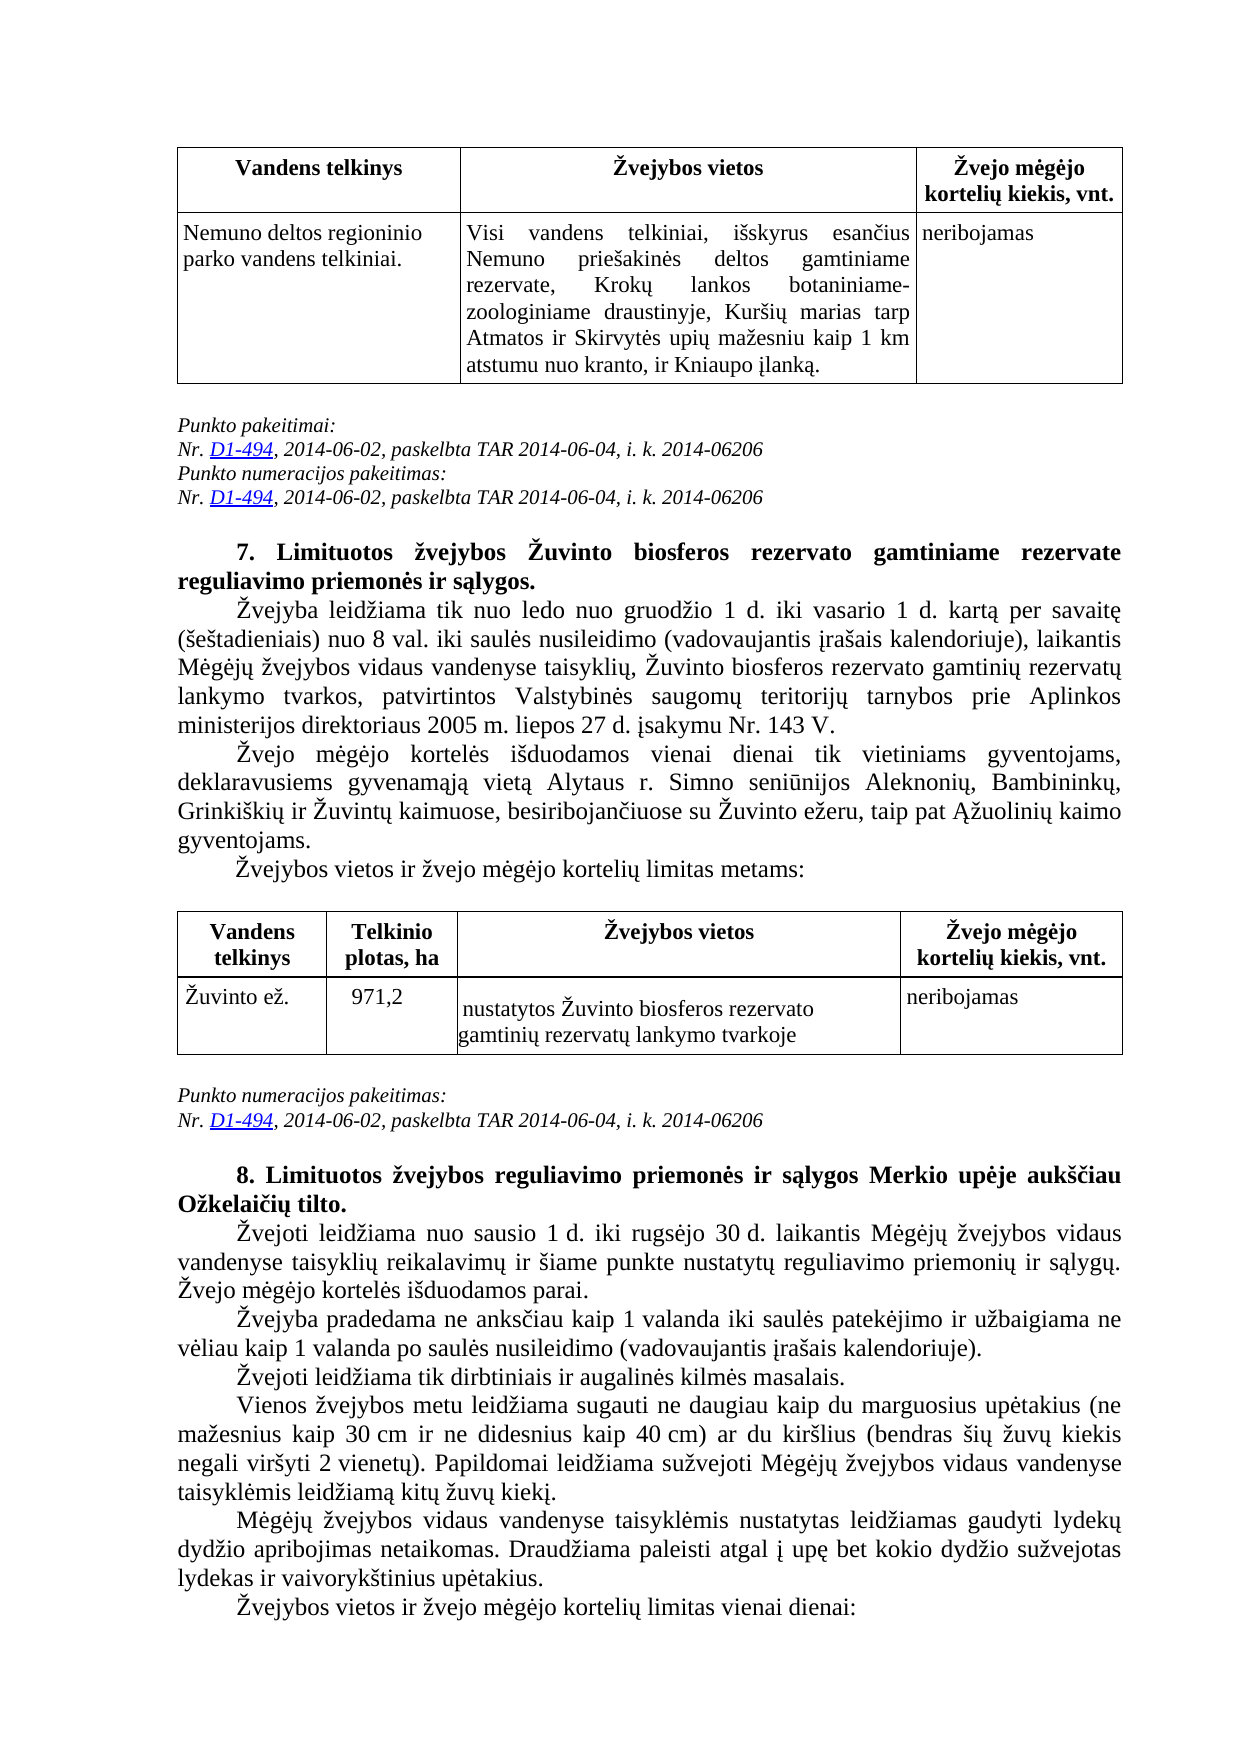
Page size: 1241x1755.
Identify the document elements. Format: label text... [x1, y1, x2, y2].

table_header Žvejo mėgėjo kortelių kiekis, vnt. [901, 912, 1122, 976]
text Punkto pakeitimai: [177, 412, 1122, 437]
text Žvejoti leidžiama nuo sausio 1 d. iki rugsėjo 30 d. laikantis Mėgėjų žvejybos vidaus vandenyse taisyklių reikalavimų ir šiame punkte nustatytų reguliavimo priemonių ir sąlygų. Žvejo mėgėjo kortelės išduodamos parai. [177, 1218, 1122, 1304]
table_cell nustatytos Žuvinto biosferos rezervato gamtinių rezervatų lankymo tvarkoje [458, 978, 900, 1054]
table_cell Žuvinto ež. [178, 978, 326, 1054]
table_header Žvejo mėgėjo kortelių kiekis, vnt. [917, 148, 1122, 212]
text Nr. D1-494, 2014-06-02, paskelbta TAR 2014-06-04, i. k. 2014-06206 [177, 485, 1122, 509]
text Žvejoti leidžiama tik dirbtiniais ir augalinės kilmės masalais. [177, 1362, 1122, 1390]
text Punkto numeracijos pakeitimas: [177, 1083, 1122, 1107]
text Vienos žvejybos metu leidžiama sugauti ne daugiau kaip du marguosius upėtakius (ne mažesnius kaip 30 cm ir ne didesnius kaip 40 cm) ar du kiršlius (bendras šių žuvų kiekis negali viršyti 2 vienetų). Papildomai leidžiama sužvejoti Mėgėjų žvejybos vidaus vandenyse taisyklėmis leidžiamą kitų žuvų kiekį. [177, 1390, 1122, 1505]
text Punkto numeracijos pakeitimas: [177, 461, 1122, 485]
table_header Vandens telkinys [178, 912, 326, 976]
text Žvejyba pradedama ne anksčiau kaip 1 valanda iki saulės patekėjimo ir užbaigiama ne vėliau kaip 1 valanda po saulės nusileidimo (vadovaujantis įrašais kalendoriuje). [177, 1304, 1122, 1362]
table_header Žvejybos vietos [458, 912, 900, 976]
table_header Telkinio plotas, ha [327, 912, 457, 976]
table_cell neribojamas [917, 213, 1122, 383]
table_header Žvejybos vietos [461, 148, 916, 212]
text Mėgėjų žvejybos vidaus vandenyse taisyklėmis nustatytas leidžiamas gaudyti lydekų dydžio apribojimas netaikomas. Draudžiama paleisti atgal į upę bet kokio dydžio sužvejotas lydekas ir vaivorykštinius upėtakius. [177, 1505, 1122, 1592]
text Nr. D1-494, 2014-06-02, paskelbta TAR 2014-06-04, i. k. 2014-06206 [177, 437, 1122, 461]
text 8. Limituotos žvejybos reguliavimo priemonės ir sąlygos Merkio upėje aukščiau Ožkelaičių tilto. [177, 1160, 1122, 1218]
table_cell neribojamas [901, 978, 1122, 1054]
table_cell 971,2 [327, 978, 457, 1054]
text Žvejo mėgėjo kortelės išduodamos vienai dienai tik vietiniams gyventojams, deklaravusiems gyvenamąją vietą Alytaus r. Simno seniūnijos Aleknonių, Bambininkų, Grinkiškių ir Žuvintų kaimuose, besiribojančiuose su Žuvinto ežeru, taip pat Ąžuolinių kaimo gyventojams. [177, 739, 1122, 854]
text 7. Limituotos žvejybos Žuvinto biosferos rezervato gamtiniame rezervate reguliavimo priemonės ir sąlygos. [177, 537, 1122, 595]
text Žvejyba leidžiama tik nuo ledo nuo gruodžio 1 d. iki vasario 1 d. kartą per savaitę (šeštadieniais) nuo 8 val. iki saulės nusileidimo (vadovaujantis įrašais kalendoriuje), laikantis Mėgėjų žvejybos vidaus vandenyse taisyklių, Žuvinto biosferos rezervato gamtinių rezervatų lankymo tvarkos, patvirtintos Valstybinės saugomų teritorijų tarnybos prie Aplinkos ministerijos direktoriaus 2005 m. liepos 27 d. įsakymu Nr. 143 V. [177, 595, 1122, 739]
text Žvejybos vietos ir žvejo mėgėjo kortelių limitas vienai dienai: [177, 1592, 1122, 1620]
text Žvejybos vietos ir žvejo mėgėjo kortelių limitas metams: [177, 854, 1122, 882]
table_header Vandens telkinys [178, 148, 460, 212]
table_cell Visi vandens telkiniai, išskyrus esančius Nemuno priešakinės deltos gamtiniame rezervate, Krokų lankos botaniniame-zoologiniame draustinyje, Kuršių marias tarp Atmatos ir Skirvytės upių mažesniu kaip 1 km atstumu nuo kranto, ir Kniaupo įlanką. [461, 213, 916, 383]
table_cell Nemuno deltos regioninio parko vandens telkiniai. [178, 213, 460, 383]
text Nr. D1-494, 2014-06-02, paskelbta TAR 2014-06-04, i. k. 2014-06206 [177, 1107, 1122, 1132]
